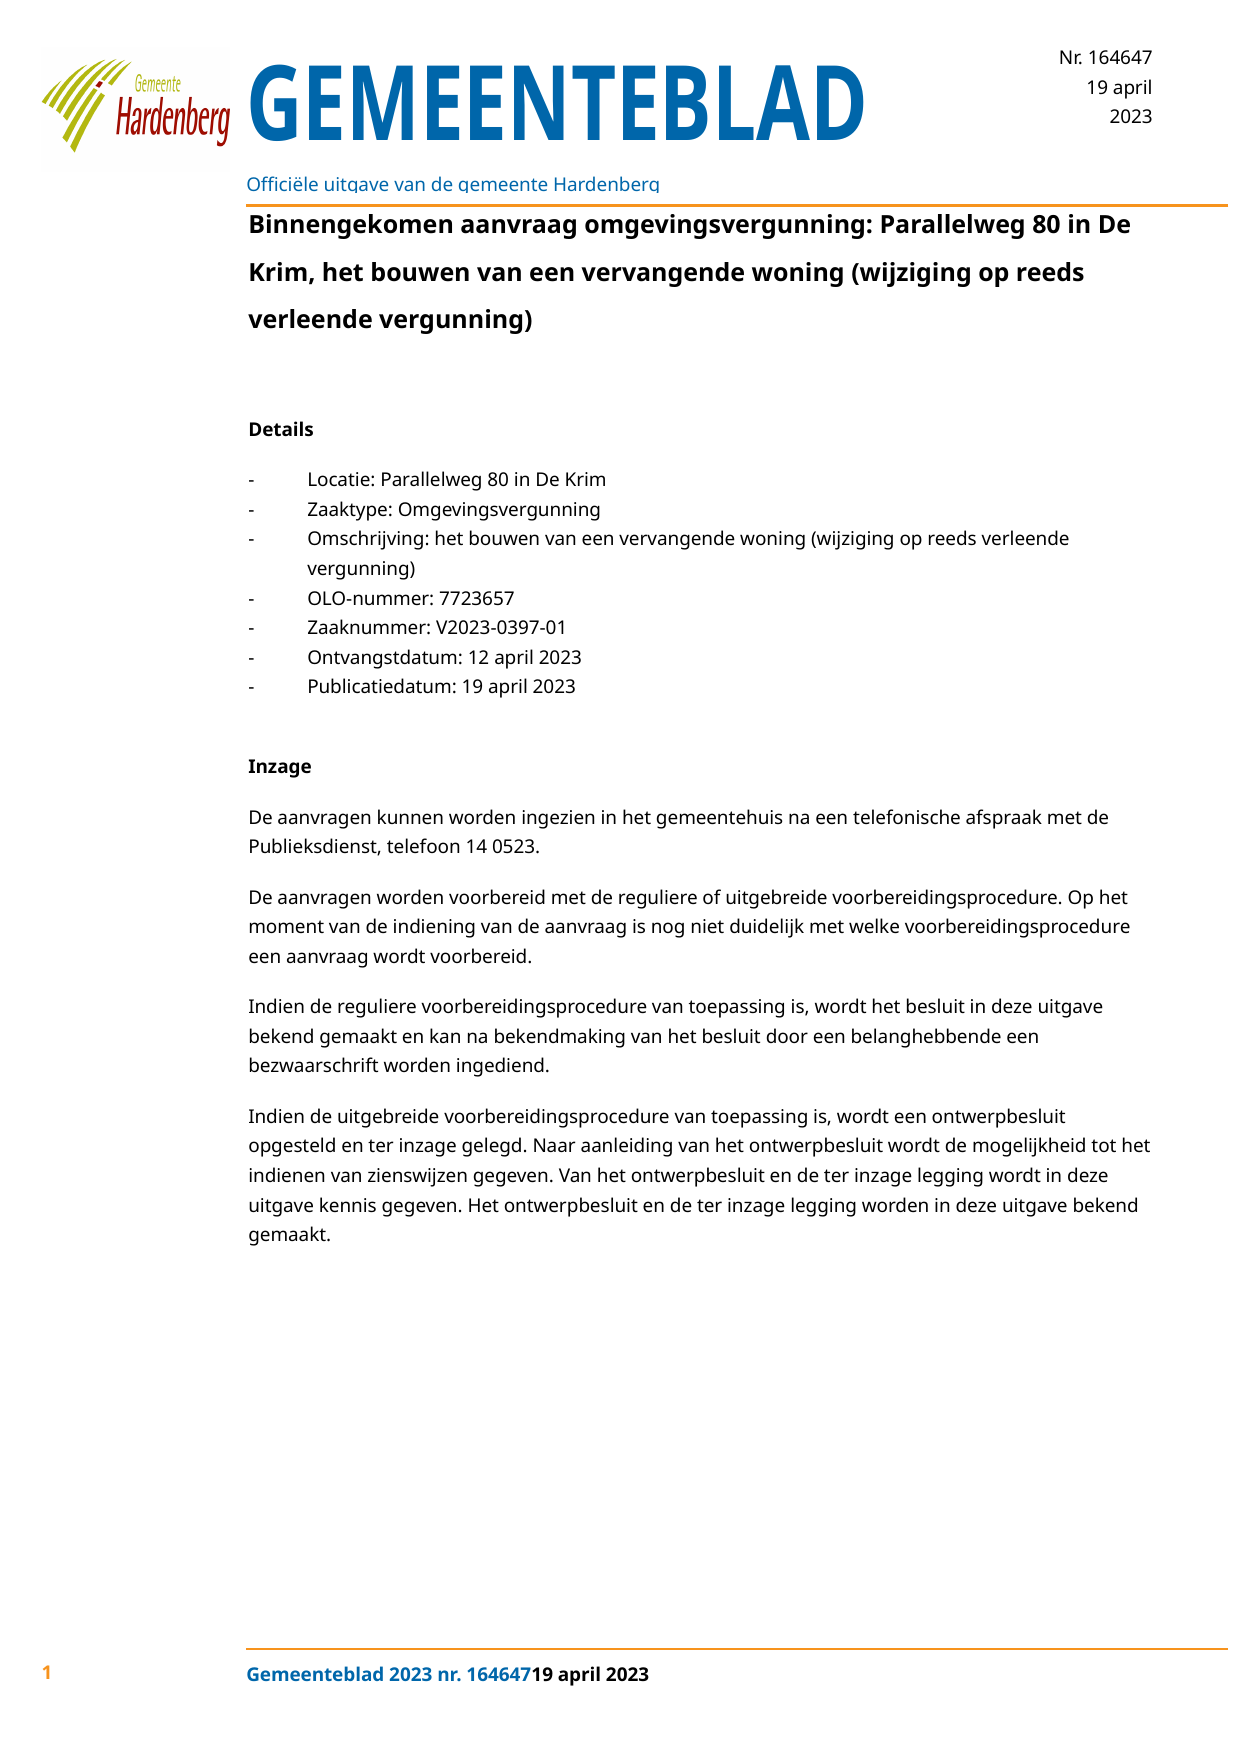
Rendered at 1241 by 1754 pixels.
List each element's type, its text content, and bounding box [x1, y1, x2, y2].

text Indien de uitgebreide voorbereidingsprocedure van toepassing is, wordt een ontwerpbesluit opgesteld en ter inzage gelegd. Naar aanleiding van het ontwerpbesluit wordt de mogelijkheid tot het indienen van zienswijzen gegeven. Van het ontwerpbesluit en de ter inzage legging wordt in deze uitgave kennis gegeven. Het ontwerpbesluit en de ter inzage legging worden in deze uitgave bekend gemaakt. [248, 1103, 1152, 1247]
list Ontvangstdatum: 12 april 2023 [248, 644, 1152, 669]
list Locatie: Parallelweg 80 in De Krim [248, 466, 1152, 492]
list Zaaknummer: V2023-0397-01 [248, 614, 1152, 640]
text De aanvragen kunnen worden ingezien in het gemeentehuis na een telefonische afspraak met de Publieksdienst, telefoon 14 0523. [248, 804, 1152, 859]
text De aanvragen worden voorbereid met de reguliere of uitgebreide voorbereidingsprocedure. Op het moment van de indiening van de aanvraag is nog niet duidelijk met welke voorbereidingsprocedure een aanvraag wordt voorbereid. [248, 884, 1152, 969]
text Indien de reguliere voorbereidingsprocedure van toepassing is, wordt het besluit in deze uitgave bekend gemaakt en kan na bekendmaking van het besluit door een belanghebbende een bezwaarschrift worden ingediend. [248, 993, 1152, 1078]
text Details [248, 416, 1152, 442]
text Binnengekomen aanvraag omgevingsvergunning: Parallelweg 80 in De Krim, het bouwen van een vervangende woning (wijziging op reeds verleende vergunning) [248, 207, 1152, 336]
list Publicatiedatum: 19 april 2023 [248, 673, 1152, 699]
list Zaaktype: Omgevingsvergunning [248, 496, 1152, 522]
list Omschrijving: het bouwen van een vervangende woning (wijziging op reeds verleende vergunning) [248, 526, 1152, 581]
picture [41, 47, 231, 172]
text Inzage [248, 753, 1152, 779]
list OLO-nummer: 7723657 [248, 585, 1152, 610]
